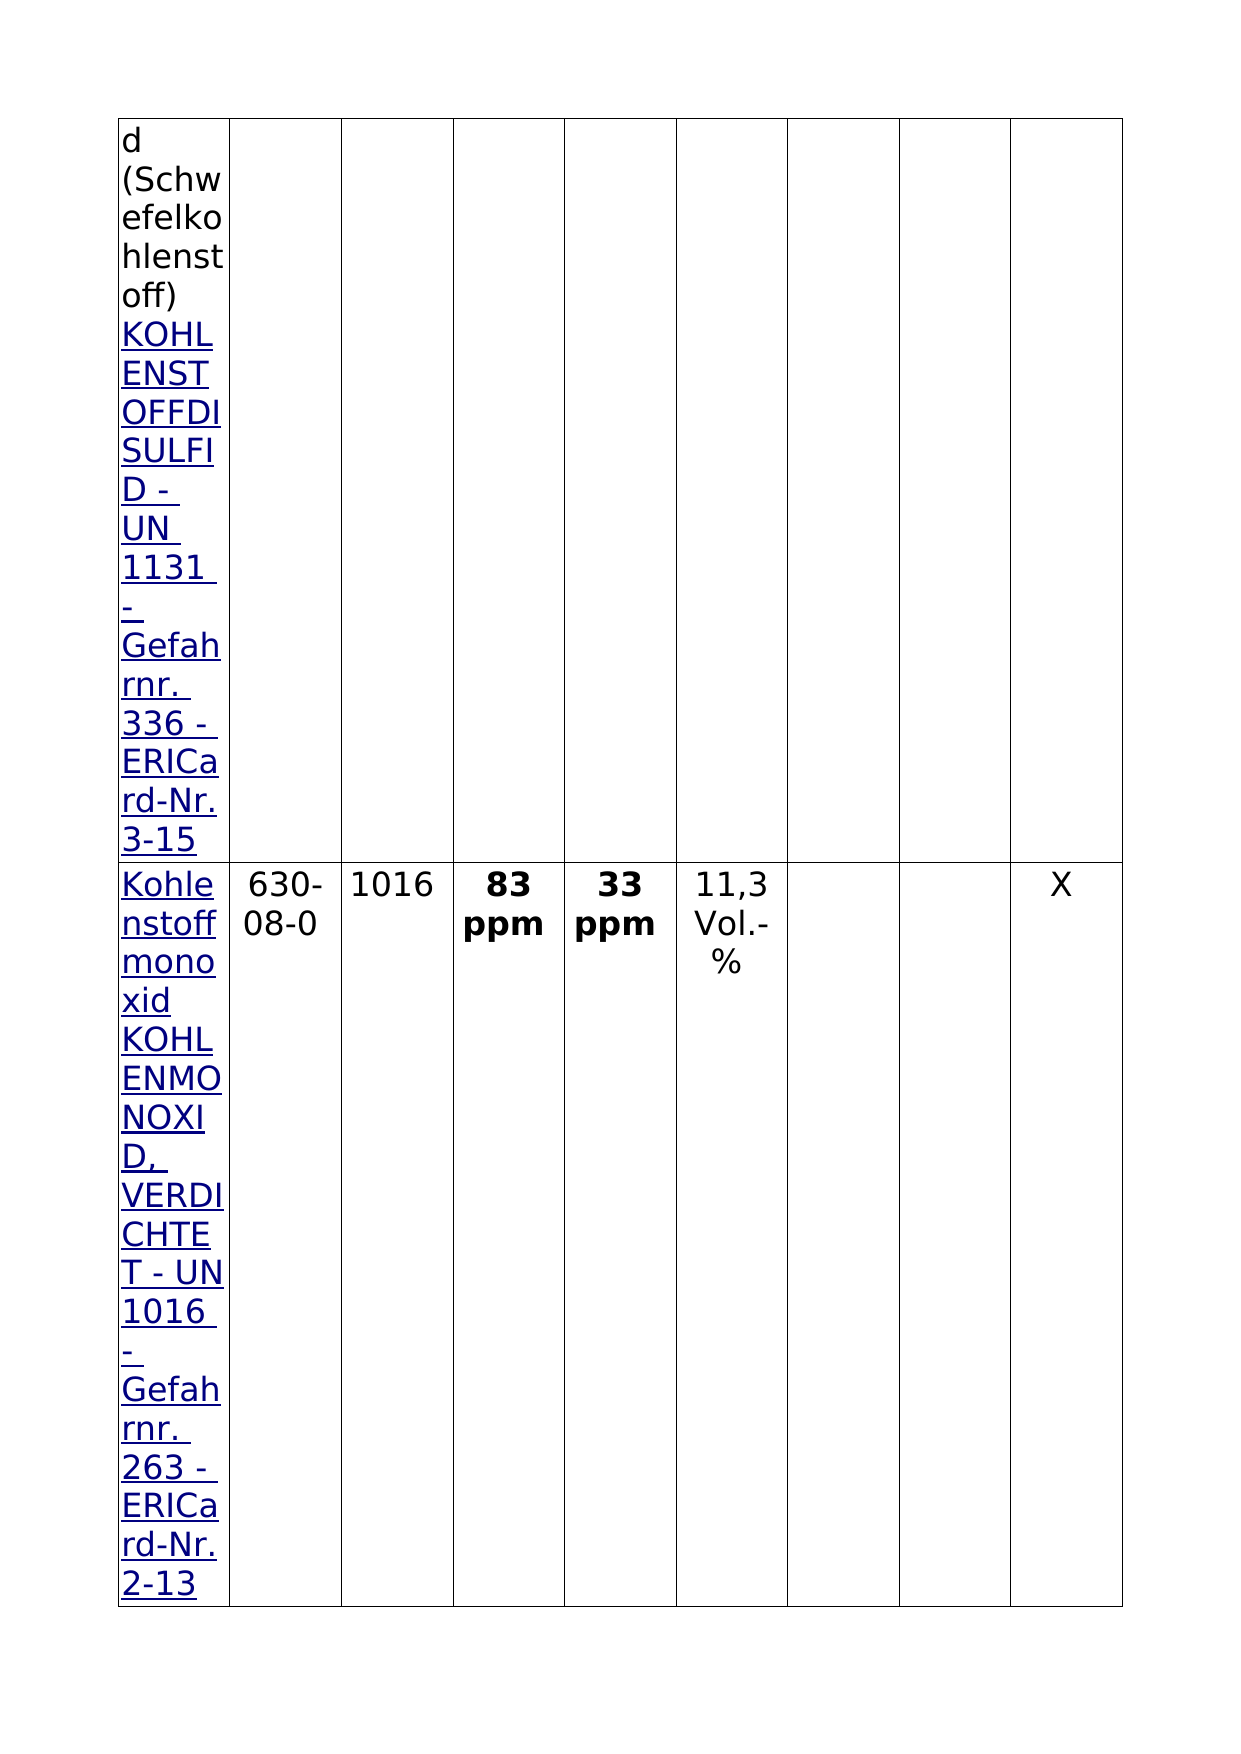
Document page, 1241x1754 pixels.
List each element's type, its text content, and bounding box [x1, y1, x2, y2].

table_cell Kohlenstoffmonoxid KOHLENMONOXID, VERDICHTET - UN 1016 - Gefahrnr. 263 - ERICard-Nr. 2-13 [119, 863, 229, 1606]
table_cell [900, 863, 1010, 1606]
table_cell [1011, 119, 1122, 862]
table_cell [677, 119, 787, 862]
table_cell [788, 119, 899, 862]
table_cell [454, 119, 564, 862]
table_cell 83 ppm [454, 863, 564, 1606]
table_cell 630-08-0 [230, 863, 341, 1606]
table_cell [342, 119, 453, 862]
table_cell [230, 119, 341, 862]
table_cell 11,3 Vol.-% [677, 863, 787, 1606]
table_cell d (Schwefelkohlenstoff) KOHLENSTOFFDISULFID - UN 1131 - Gefahrnr. 336 - ERICard-Nr. 3-15 [119, 119, 229, 862]
table_cell [565, 119, 676, 862]
table_cell 33 ppm [565, 863, 676, 1606]
table_cell [900, 119, 1010, 862]
table_cell 1016 [342, 863, 453, 1606]
table_cell [788, 863, 899, 1606]
table_cell X [1011, 863, 1122, 1606]
